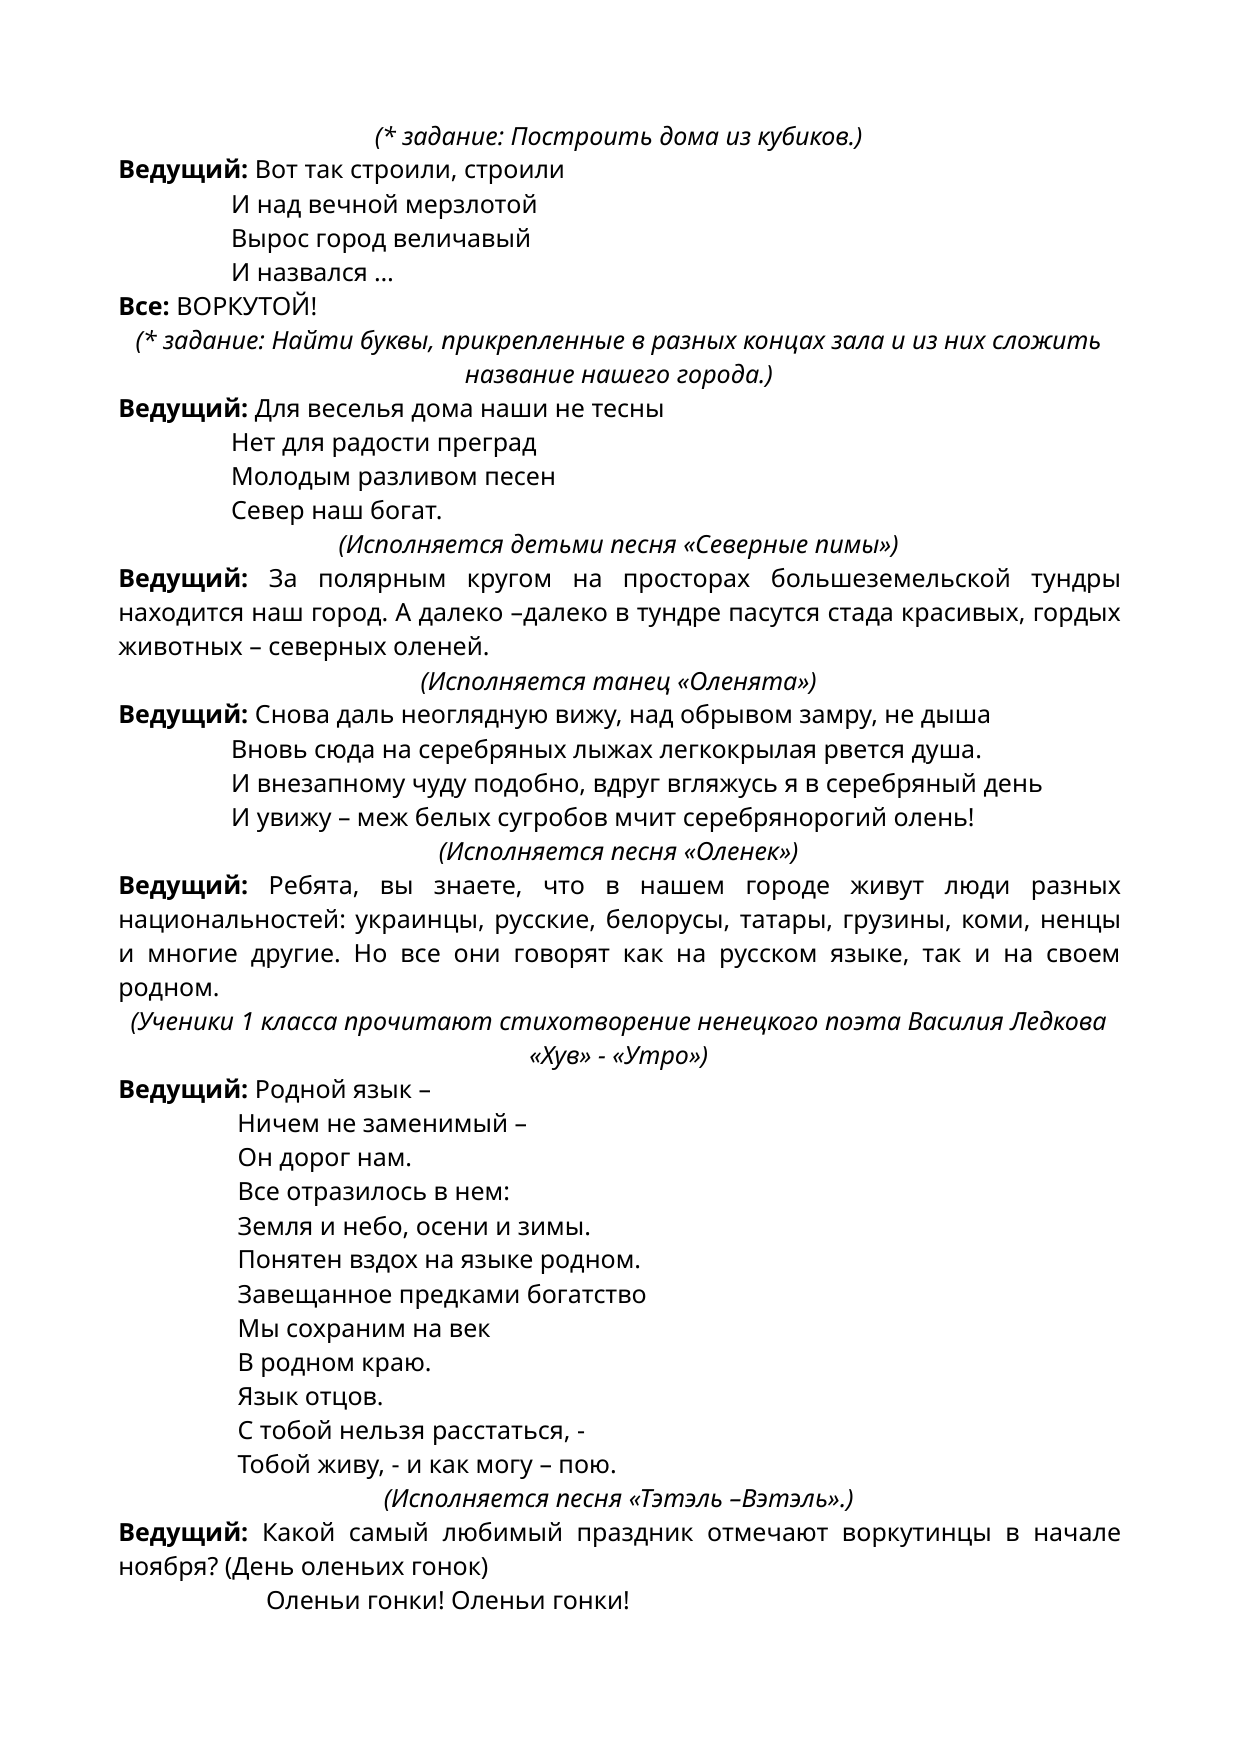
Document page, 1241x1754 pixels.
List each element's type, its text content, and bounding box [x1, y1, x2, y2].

text (Ученики 1 класса прочитают стихотворение ненецкого поэта Василия Ледкова «Хув» - «Утро») [118, 1004, 1122, 1072]
text Ведущий: Какой самый любимый праздник отмечают воркутинцы в начале ноября? (День оленьих гонок) [118, 1515, 1122, 1583]
text В родном краю. [118, 1344, 1122, 1378]
text Ведущий: Для веселья дома наши не тесны [118, 391, 1122, 425]
text (* задание: Найти буквы, прикрепленные в разных концах зала и из них сложить название нашего города.) [118, 322, 1122, 391]
text Север наш богат. [118, 493, 1122, 527]
text Все: ВОРКУТОЙ! [118, 288, 1122, 322]
text (Исполняется танец «Оленята») [118, 663, 1122, 697]
text Мы сохраним на век [118, 1310, 1122, 1344]
text (Исполняется песня «Оленек») [118, 833, 1122, 867]
text Понятен вздох на языке родном. [118, 1242, 1122, 1276]
text (* задание: Построить дома из кубиков.) [118, 118, 1122, 152]
text Тобой живу, - и как могу – пою. [118, 1447, 1122, 1481]
text Ведущий: Снова даль неоглядную вижу, над обрывом замру, не дыша [118, 697, 1122, 731]
text Язык отцов. [118, 1378, 1122, 1412]
text И назвался … [118, 254, 1122, 288]
text Ведущий: Родной язык – [118, 1072, 1122, 1106]
text И внезапному чуду подобно, вдруг вгляжусь я в серебряный день [118, 765, 1122, 799]
text Оленьи гонки! Оленьи гонки! [118, 1583, 1122, 1617]
text Земля и небо, осени и зимы. [118, 1208, 1122, 1242]
text Молодым разливом песен [118, 459, 1122, 493]
text Нет для радости преград [118, 425, 1122, 459]
text Все отразилось в нем: [118, 1174, 1122, 1208]
text (Исполняется песня «Тэтэль –Вэтэль».) [118, 1481, 1122, 1515]
text Ведущий: Вот так строили, строили [118, 152, 1122, 186]
text Вновь сюда на серебряных лыжах легкокрылая рвется душа. [118, 731, 1122, 765]
text (Исполняется детьми песня «Северные пимы») [118, 527, 1122, 561]
text И увижу – меж белых сугробов мчит серебрянорогий олень! [118, 799, 1122, 833]
text С тобой нельзя расстаться, - [118, 1412, 1122, 1447]
text Ведущий: Ребята, вы знаете, что в нашем городе живут люди разных национальностей: украинцы, русские, белорусы, татары, грузины, коми, ненцы и многие другие. Но все они говорят как на русском языке, так и на своем родном. [118, 867, 1122, 1004]
text Вырос город величавый [118, 220, 1122, 254]
text Завещанное предками богатство [118, 1276, 1122, 1310]
text Он дорог нам. [118, 1140, 1122, 1174]
text Ничем не заменимый – [118, 1106, 1122, 1140]
text Ведущий: За полярным кругом на просторах большеземельской тундры находится наш город. А далеко –далеко в тундре пасутся стада красивых, гордых животных – северных оленей. [118, 561, 1122, 663]
text И над вечной мерзлотой [118, 186, 1122, 220]
